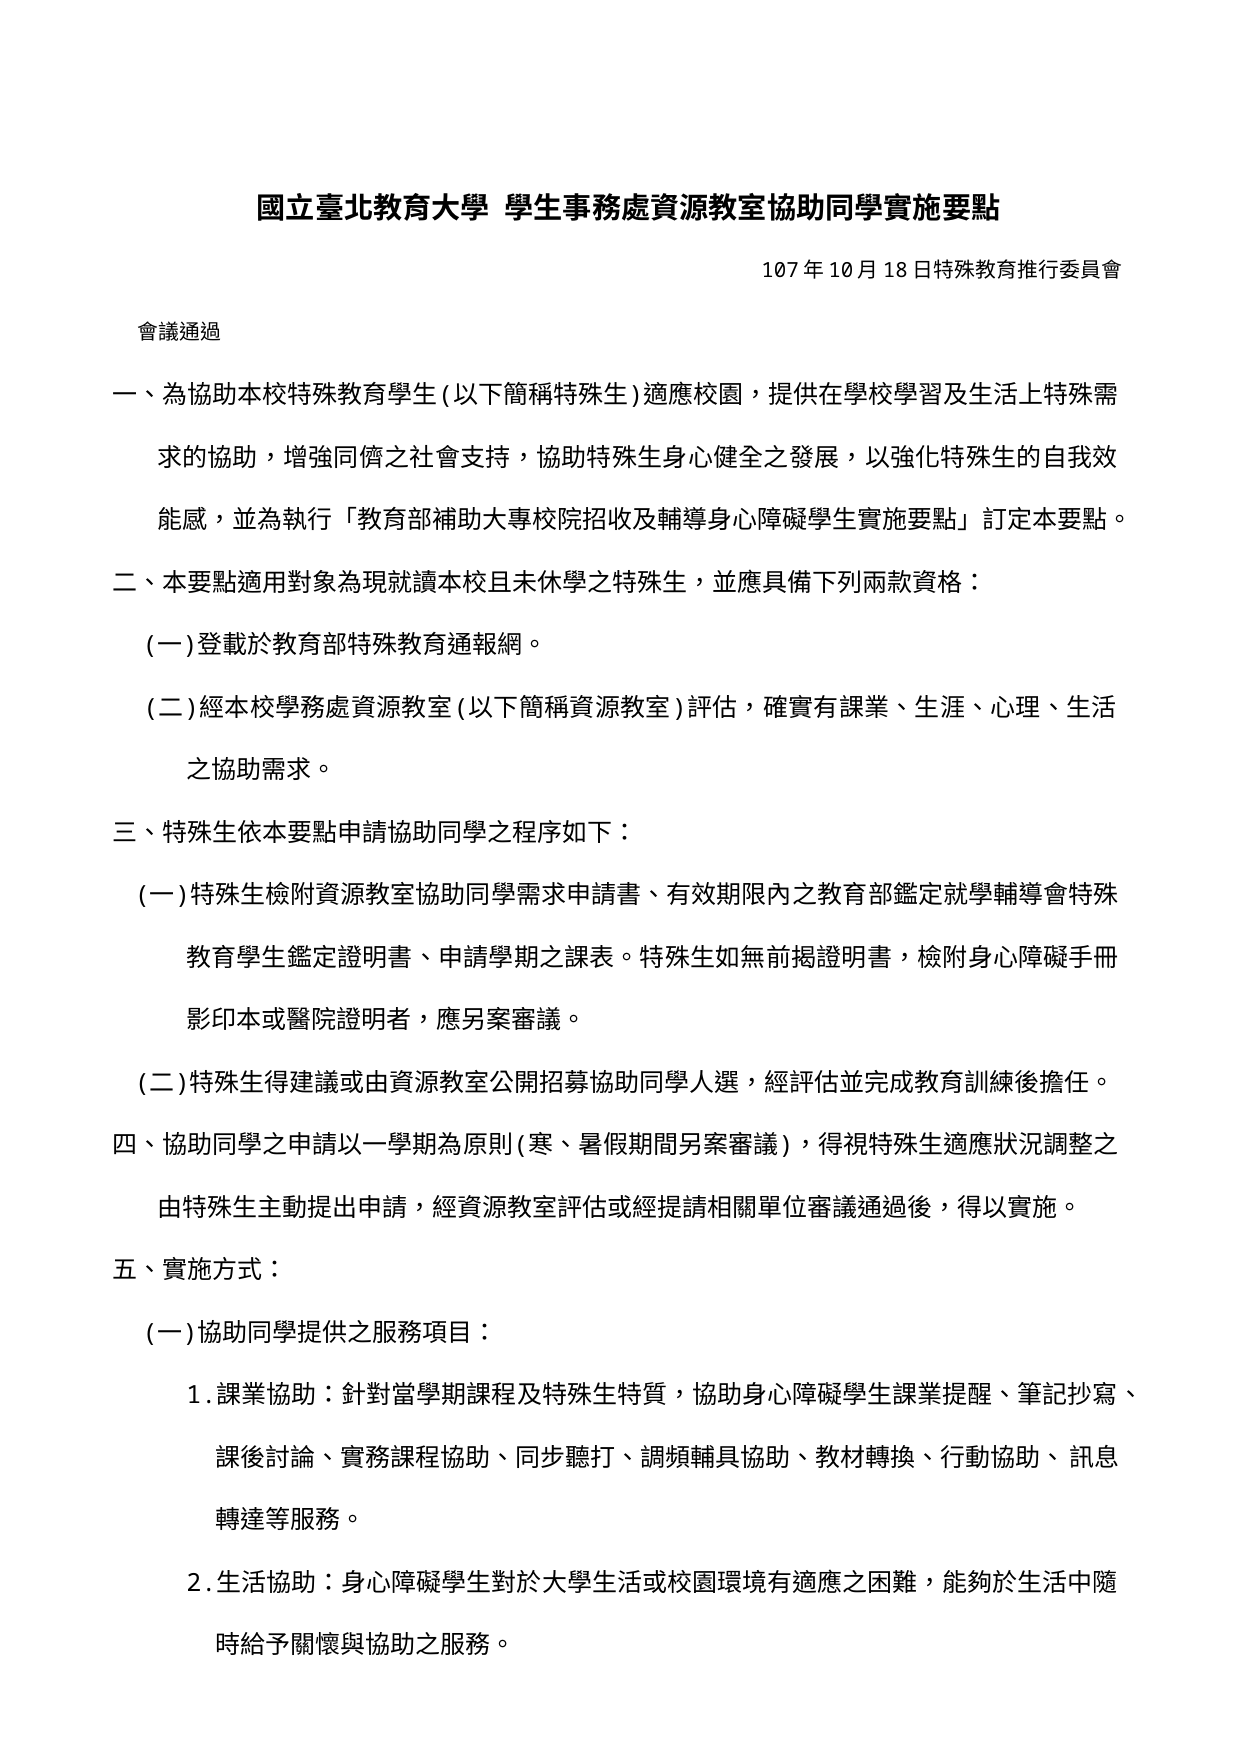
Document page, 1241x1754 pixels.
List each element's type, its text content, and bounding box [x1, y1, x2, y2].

text 1.課業協助：針對當學期課程及特殊生特質，協助身心障礙學生課業提醒、筆記抄寫、課後討論、實務課程協助、同步聽打、調頻輔具協助、教材轉換、行動協助、訊息轉達等服務。 [186, 1351, 1119, 1539]
text 五、實施方式： [112, 1226, 1119, 1289]
text 國立臺北教育大學 學生事務處資源教室協助同學實施要點 [137, 164, 1119, 226]
text 2.生活協助：身心障礙學生對於大學生活或校園環境有適應之困難，能夠於生活中隨時給予關懷與協助之服務。 [186, 1539, 1119, 1664]
text (一)特殊生檢附資源教室協助同學需求申請書、有效期限內之教育部鑑定就學輔導會特殊教育學生鑑定證明書、申請學期之課表。特殊生如無前揭證明書，檢附身心障礙手冊影印本或醫院證明者，應另案審議。 [134, 851, 1119, 1039]
text 四、協助同學之申請以一學期為原則(寒、暑假期間另案審議)，得視特殊生適應狀況調整之由特殊生主動提出申請，經資源教室評估或經提請相關單位審議通過後，得以實施。 [112, 1101, 1119, 1226]
text (二)特殊生得建議或由資源教室公開招募協助同學人選，經評估並完成教育訓練後擔任。 [134, 1039, 1119, 1101]
text 107年10月18日特殊教育推行委員會會議通過 [137, 226, 1122, 351]
text (二)經本校學務處資源教室(以下簡稱資源教室)評估，確實有課業、生涯、心理、生活之協助需求。 [112, 664, 1119, 789]
text 三、特殊生依本要點申請協助同學之程序如下： [112, 789, 1119, 851]
text (一)協助同學提供之服務項目： [112, 1289, 1119, 1351]
text 一、為協助本校特殊教育學生(以下簡稱特殊生)適應校園，提供在學校學習及生活上特殊需求的協助，增強同儕之社會支持，協助特殊生身心健全之發展，以強化特殊生的自我效能感，並為執行「教育部補助大專校院招收及輔導身心障礙學生實施要點」訂定本要點。 [112, 351, 1119, 539]
text (一)登載於教育部特殊教育通報網。 [112, 601, 1119, 664]
text 二、本要點適用對象為現就讀本校且未休學之特殊生，並應具備下列兩款資格： [112, 539, 1119, 601]
